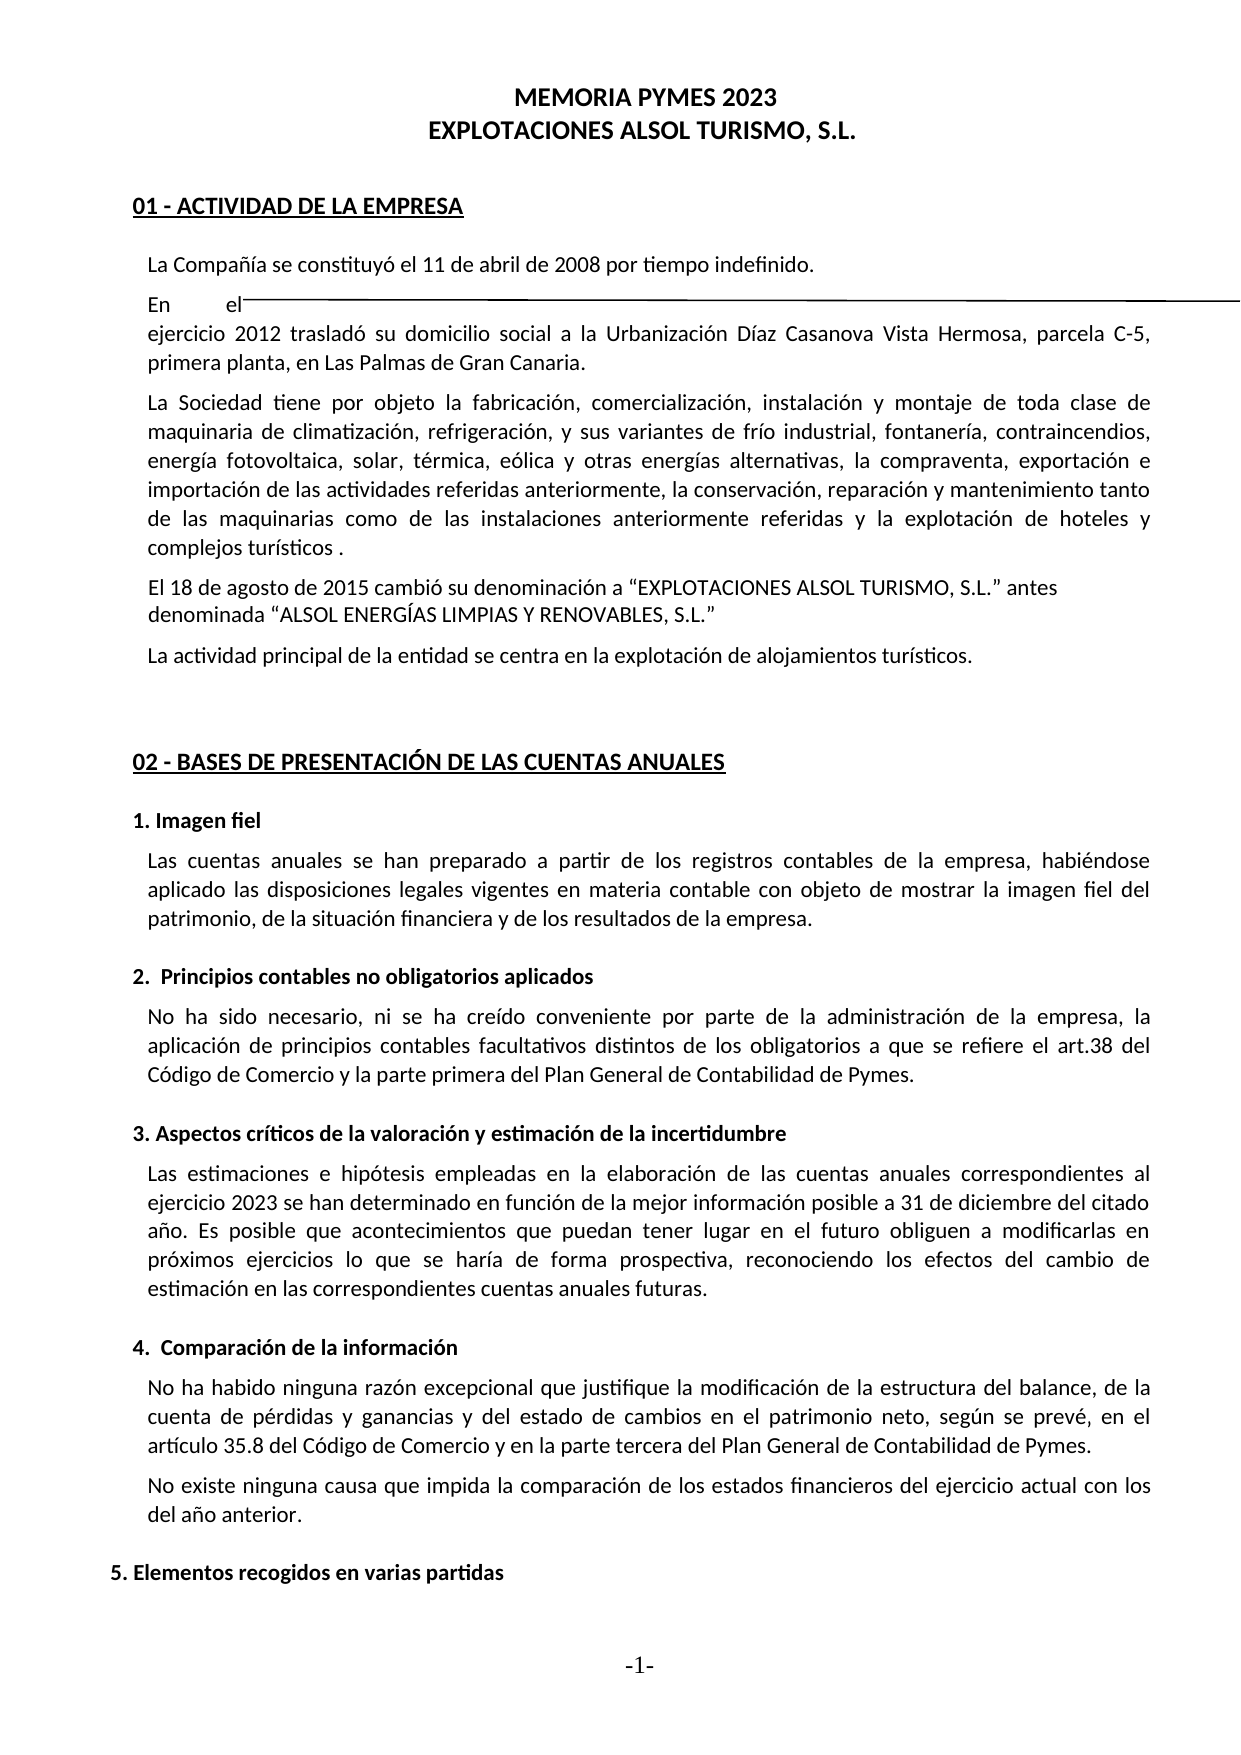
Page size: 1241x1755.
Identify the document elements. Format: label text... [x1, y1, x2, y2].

text No ha habido ninguna razón excepcional que justifique la modificación de la estructura del balance, de la cuenta de pérdidas y ganancias y del estado de cambios en el patrimonio neto, según se prevé‚ en el artículo 35.8 del Código de Comercio y en la parte tercera del Plan General de Contabilidad de Pymes. [147, 1373, 1153, 1459]
subtitle 01 - ACTIVIDAD DE LA EMPRESA [132, 191, 1153, 221]
subtitle 02 - BASES DE PRESENTACIÓN DE LAS CUENTAS ANUALES [132, 746, 1153, 777]
subtitle 4. Comparación de la información [132, 1333, 1153, 1361]
text Las cuentas anuales se han preparado a partir de los registros contables de la empresa, habiéndose aplicado las disposiciones legales vigentes en materia contable con objeto de mostrar la imagen fiel del patrimonio, de la situación financiera y de los resultados de la empresa. [147, 846, 1153, 932]
subtitle 3. Aspectos críticos de la valoración y estimación de la incertidumbre [132, 1119, 1153, 1147]
text La actividad principal de la entidad se centra en la explotación de alojamientos turísticos. [147, 641, 1153, 669]
text La Sociedad tiene por objeto la fabricación, comercialización, instalación y montaje de toda clase de maquinaria de climatización, refrigeración, y sus variantes de frío industrial, fontanería, contraincendios, energía fotovoltaica, solar, térmica, eólica y otras energías alternativas, la compraventa, exportación e importación de las actividades referidas anteriormente, la conservación, reparación y mantenimiento tanto de las maquinarias como de las instalaciones anteriormente referidas y la explotación de hoteles y complejos turísticos . [147, 388, 1153, 561]
text El 18 de agosto de 2015 cambió su denominación a “EXPLOTACIONES ALSOL TURISMO, S.L.” antes denominada “ALSOL ENERGÍAS LIMPIAS Y RENOVABLES, S.L.” [148, 573, 1153, 628]
text En el ejercicio 2012 trasladó su domicilio social a la Urbanización Díaz Casanova Vista Hermosa, parcela C-5, primera planta, en Las Palmas de Gran Canaria. [147, 291, 1153, 376]
subtitle 2. Principios contables no obligatorios aplicados [132, 962, 1153, 990]
text No ha sido necesario, ni se ha creído conveniente por parte de la administración de la empresa, la aplicación de principios contables facultativos distintos de los obligatorios a que se refiere el art.38 del Código de Comercio y la parte primera del Plan General de Contabilidad de Pymes. [147, 1002, 1153, 1088]
subtitle 1. Imagen fiel [132, 806, 1153, 834]
text La Compañía se constituyó el 11 de abril de 2008 por tiempo indefinido. [147, 250, 1153, 278]
text Las estimaciones e hipótesis empleadas en la elaboración de las cuentas anuales correspondientes al ejercicio 2023 se han determinado en función de la mejor información posible a 31 de diciembre del citado año. Es posible que acontecimientos que puedan tener lugar en el futuro obliguen a modificarlas en próximos ejercicios lo que se haría de forma prospectiva, reconociendo los efectos del cambio de estimación en las correspondientes cuentas anuales futuras. [147, 1159, 1153, 1302]
text No existe ninguna causa que impida la comparación de los estados financieros del ejercicio actual con los del año anterior. [147, 1471, 1153, 1528]
list Elementos recogidos en varias partidas [110, 1558, 1153, 1587]
